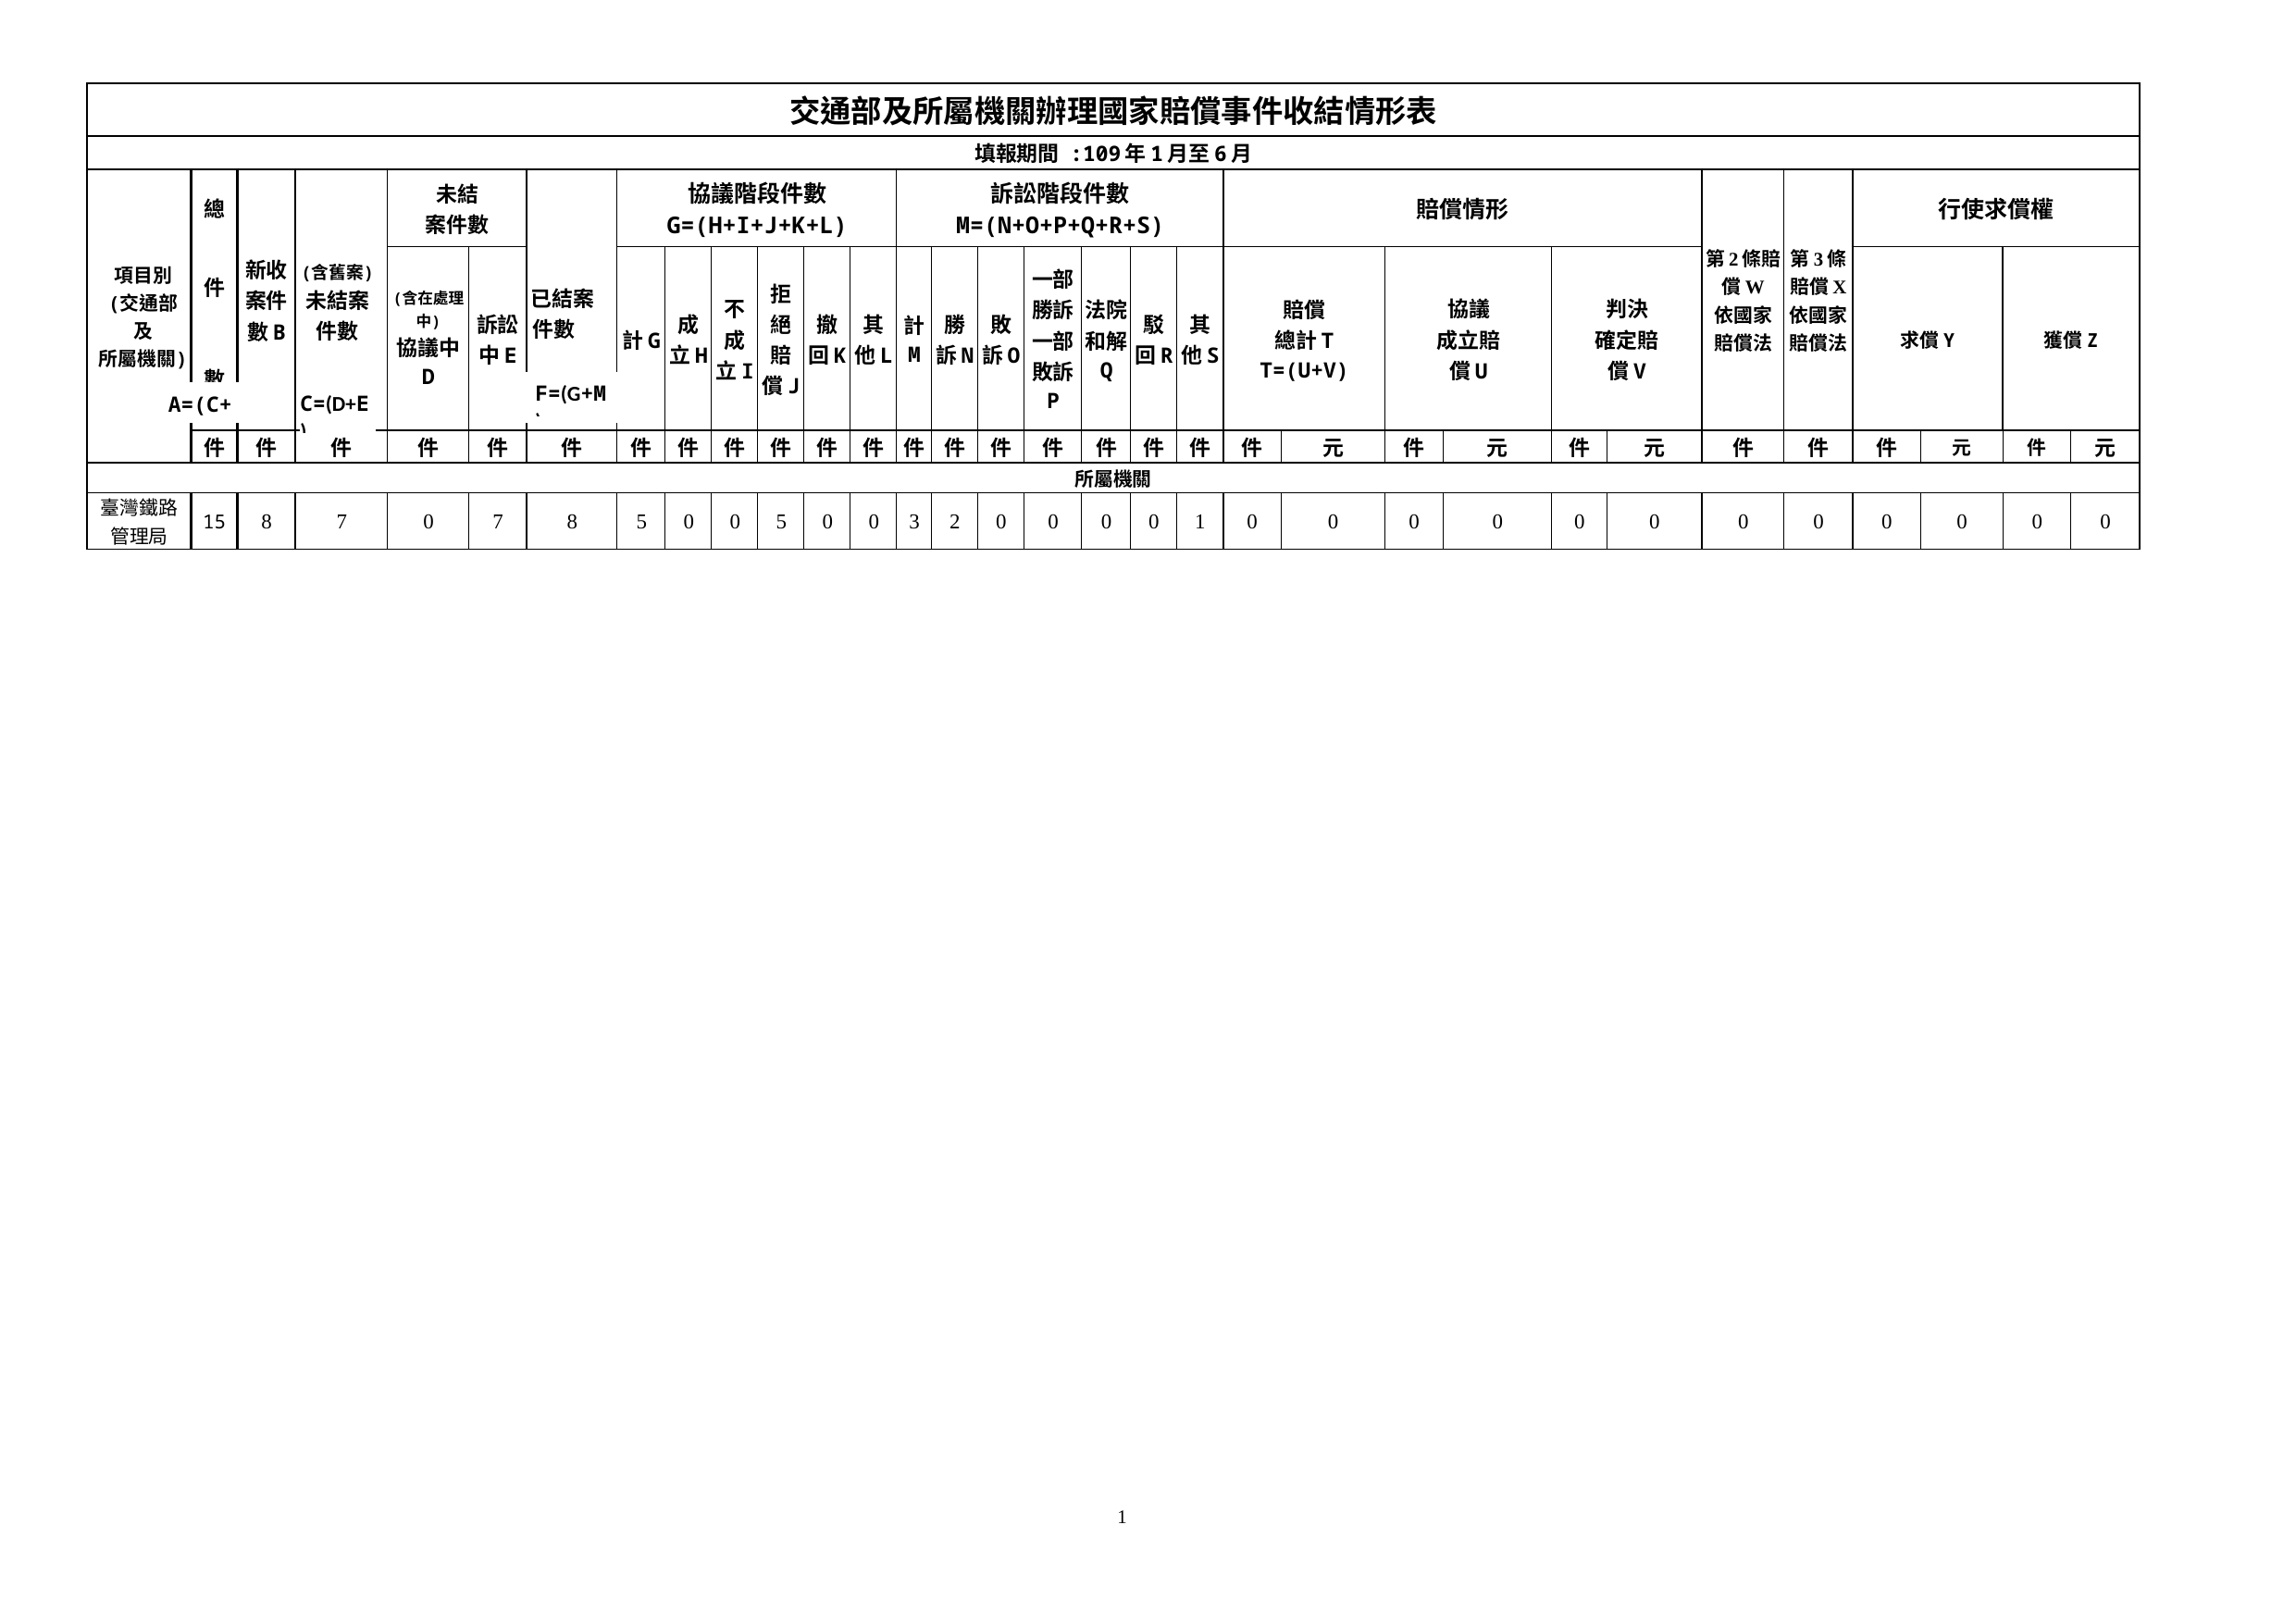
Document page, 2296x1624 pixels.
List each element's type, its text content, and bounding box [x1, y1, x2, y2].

table_cell 件 [296, 431, 387, 462]
table_cell 0 [1552, 493, 1607, 549]
table_cell 撤回K [804, 247, 850, 429]
table_cell 15 [192, 493, 236, 549]
table_cell 總 [192, 170, 236, 246]
table_cell 3 [897, 493, 931, 549]
table_cell 件 [388, 431, 468, 462]
table_cell 件 [239, 431, 294, 462]
table_cell 0 [2071, 493, 2139, 549]
table_cell 數 [192, 324, 236, 382]
table_cell 臺灣鐵路 管理局 [88, 493, 190, 549]
table_cell 法院和解Q [1082, 247, 1130, 429]
table_cell 計G [617, 247, 664, 429]
table_cell 件 [1784, 431, 1852, 462]
table_cell 件 [665, 431, 711, 462]
table_cell 元 [2071, 431, 2139, 462]
table_cell 0 [1024, 493, 1081, 549]
table_cell 其他S [1177, 247, 1222, 429]
table_cell 1 [1177, 493, 1222, 549]
table_cell 件 [617, 431, 664, 462]
table_cell 件 [1082, 431, 1130, 462]
table_cell 2 [932, 493, 977, 549]
table_cell 件 [469, 431, 526, 462]
table_cell 不成立I [712, 247, 757, 429]
table_cell 0 [1784, 493, 1852, 549]
table_cell 件 [527, 431, 616, 462]
table_cell 元 [1282, 431, 1384, 462]
table_cell 協議階段件數 G=(H+I+J+K+L) [617, 170, 896, 246]
table_cell 元 [1444, 431, 1551, 462]
table_cell 0 [1921, 493, 2003, 549]
table_cell 件 [897, 431, 931, 462]
table_cell 一部勝訴 一部敗訴P [1024, 247, 1081, 429]
table_cell 未結 案件數 [388, 170, 526, 246]
table_header 項目別 (交通部 及 所屬機關) [90, 205, 257, 428]
table_cell 0 [1854, 493, 1920, 549]
table_cell [192, 423, 236, 429]
table_cell 5 [758, 493, 803, 549]
table_cell 件 [1854, 431, 1920, 462]
table_cell 7 [469, 493, 526, 549]
table_cell 件 [1385, 431, 1443, 462]
table_cell 駁回R [1131, 247, 1176, 429]
table_cell 所屬機關 [88, 464, 2139, 492]
table_cell 件 [1131, 431, 1176, 462]
table_cell 件 [712, 431, 757, 462]
table_cell 0 [1607, 493, 1701, 549]
table_cell 賠償情形 [1224, 170, 1701, 246]
table_cell 件 [850, 431, 896, 462]
table_header 已結案件數E [529, 228, 595, 372]
table_cell 第2條賠償W 依國家賠償法 [1703, 170, 1783, 429]
table_cell 0 [1082, 493, 1130, 549]
table_cell 求償Y [1854, 247, 2002, 429]
table_cell 0 [1131, 493, 1176, 549]
table_cell [521, 372, 626, 423]
table_cell 0 [665, 493, 711, 549]
table_cell 件 [192, 431, 236, 462]
table_cell 8 [527, 493, 616, 549]
table_cell 0 [1385, 493, 1443, 549]
table_cell 拒絕賠償J [758, 247, 803, 429]
table_cell 0 [850, 493, 896, 549]
table_cell 第3條賠償X 依國家賠償法 [1784, 170, 1852, 429]
table_cell 件 [804, 431, 850, 462]
table_cell 件 [1703, 431, 1783, 462]
table_cell 0 [1224, 493, 1281, 549]
table_cell [527, 170, 616, 372]
table_cell 0 [712, 493, 757, 549]
table_cell 0 [388, 493, 468, 549]
table_cell 5 [617, 493, 664, 549]
table_cell 元 [1921, 431, 2003, 462]
table_cell 8 [239, 493, 294, 549]
table_cell 新收案件數B [239, 170, 294, 429]
table_cell 賠償 總計T T=(U+V) [1224, 247, 1384, 429]
table_cell 7 [296, 493, 387, 549]
table_cell 計M [897, 247, 931, 429]
table_cell 件 [1024, 431, 1081, 462]
table_cell 0 [1282, 493, 1384, 549]
table_cell 協議 成立賠 償U [1385, 247, 1551, 429]
table_cell 行使求償權 [1854, 170, 2139, 246]
table_cell 填報期間 :109年1月至6月 [88, 137, 2139, 168]
table_cell (含在處理中) 協議中D [388, 247, 468, 429]
table_cell [296, 170, 387, 432]
table_header (含舊案) 未結案件數 [298, 217, 377, 387]
table_cell 件 [2004, 431, 2070, 462]
table_header 交通部及所屬機關辦理國家賠償事件收結情形表 [88, 84, 2139, 135]
table_cell 獲償Z [2004, 247, 2139, 429]
table_cell 其他L [850, 247, 896, 429]
table_cell 訴訟中E [469, 247, 526, 429]
table_cell 0 [1703, 493, 1783, 549]
table_cell 件 [192, 246, 236, 324]
table_cell 件 [1224, 431, 1281, 462]
table_cell 成立H [665, 247, 711, 429]
table_cell 判決 確定賠 償V [1552, 247, 1701, 429]
table_cell 敗訴O [978, 247, 1024, 429]
table_cell 0 [978, 493, 1024, 549]
table_cell 0 [804, 493, 850, 549]
table_cell [527, 423, 616, 429]
table_cell 0 [2004, 493, 2070, 549]
table_cell 勝訴N [932, 247, 977, 429]
table_cell 件 [1177, 431, 1222, 462]
table_cell 件 [1552, 431, 1607, 462]
table_cell 件 [758, 431, 803, 462]
table_cell 元 [1607, 431, 1701, 462]
table_cell 件 [978, 431, 1024, 462]
table_cell [88, 170, 190, 462]
table_cell 件 [932, 431, 977, 462]
table_cell 訴訟階段件數 M=(N+O+P+Q+R+S) [897, 170, 1222, 246]
table_cell 0 [1444, 493, 1551, 549]
